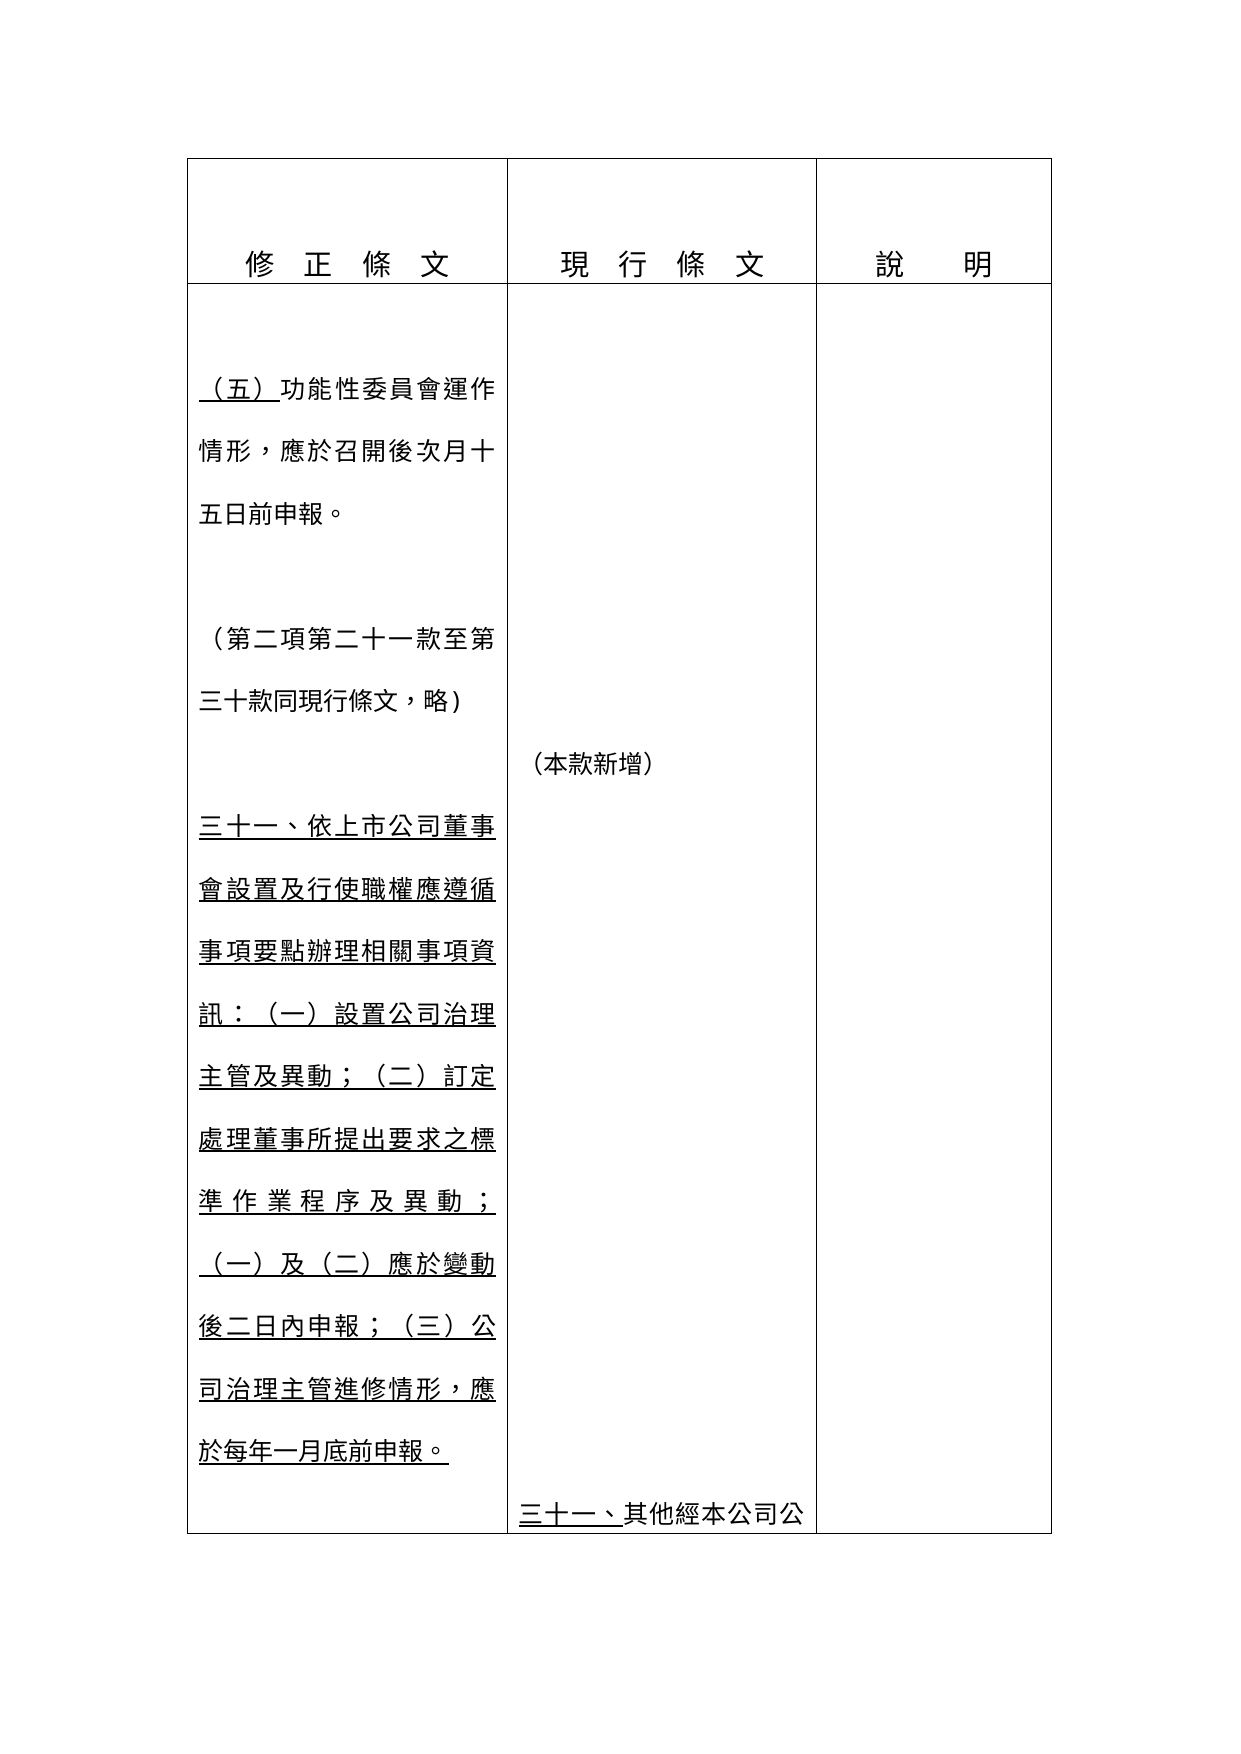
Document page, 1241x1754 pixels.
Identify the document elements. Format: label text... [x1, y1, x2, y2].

table_header 現 行 條 文 [508, 159, 816, 283]
table_header 修 正 條 文 [188, 159, 507, 283]
table_cell （本款新增） 三十一、其他經本公司公 [508, 284, 816, 1533]
table_cell （五）功能性委員會運作情形，應於召開後次月十五日前申報。 （第二項第二十一款至第三十款同現行條文，略) 三十一、依上市公司董事會設置及行使職權應遵循事項要點辦理相關事項資訊：（一）設置公司治理主管及異動；（二）訂定處理董事所提出要求之標準作業程序及異動；（一）及（二）應於變動後二日內申報；（三）公司治理主管進修情形，應於每年一月底前申報。 [188, 284, 507, 1533]
table_header 說 明 [817, 159, 1051, 283]
table_cell [817, 284, 1051, 1533]
